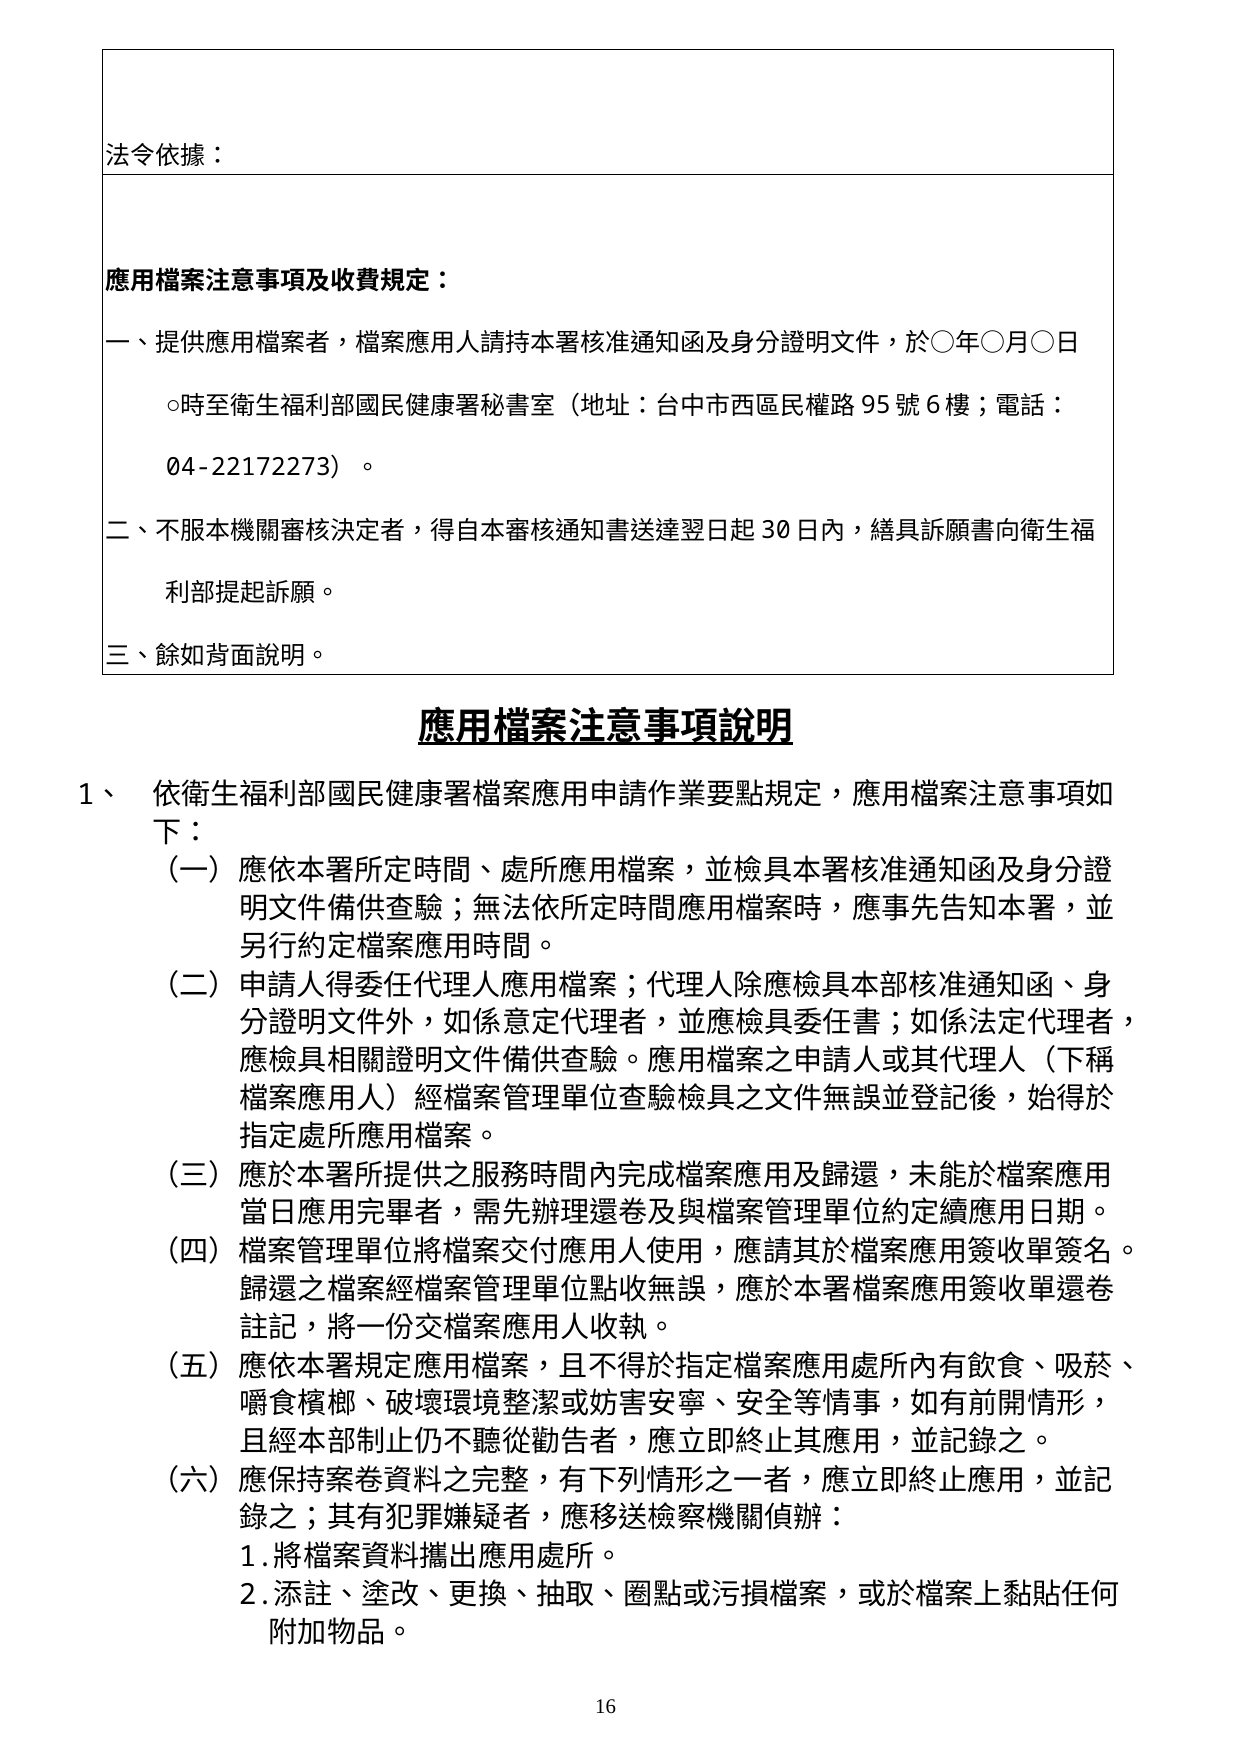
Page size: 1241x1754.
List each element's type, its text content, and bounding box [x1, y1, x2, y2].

text 1.將檔案資料攜出應用處所。 [239, 1536, 1134, 1574]
table_cell 法令依據： [103, 50, 1113, 174]
text （一）應依本署所定時間、處所應用檔案，並檢具本署核准通知函及身分證明文件備供查驗；無法依所定時間應用檔案時，應事先告知本署，並另行約定檔案應用時間。 [150, 850, 1134, 965]
text 應用檔案注意事項說明 [77, 700, 1134, 749]
text （四）檔案管理單位將檔案交付應用人使用，應請其於檔案應用簽收單簽名。歸還之檔案經檔案管理單位點收無誤，應於本署檔案應用簽收單還卷註記，將一份交檔案應用人收執。 [150, 1231, 1134, 1346]
text 2.添註、塗改、更換、抽取、圈點或污損檔案，或於檔案上黏貼任何附加物品。 [239, 1574, 1134, 1650]
text （三）應於本署所提供之服務時間內完成檔案應用及歸還，未能於檔案應用當日應用完畢者，需先辦理還卷及與檔案管理單位約定續應用日期。 [150, 1155, 1134, 1231]
text （二）申請人得委任代理人應用檔案；代理人除應檢具本部核准通知函、身分證明文件外，如係意定代理者，並應檢具委任書；如係法定代理者，應檢具相關證明文件備供查驗。應用檔案之申請人或其代理人（下稱檔案應用人）經檔案管理單位查驗檢具之文件無誤並登記後，始得於指定處所應用檔案。 [150, 965, 1134, 1155]
text （六）應保持案卷資料之完整，有下列情形之一者，應立即終止應用，並記錄之；其有犯罪嫌疑者，應移送檢察機關偵辦： [150, 1460, 1134, 1536]
text （五）應依本署規定應用檔案，且不得於指定檔案應用處所內有飲食、吸菸、嚼食檳榔、破壞環境整潔或妨害安寧、安全等情事，如有前開情形，且經本部制止仍不聽從勸告者，應立即終止其應用，並記錄之。 [150, 1346, 1134, 1460]
list 依衛生福利部國民健康署檔案應用申請作業要點規定，應用檔案注意事項如下： [77, 774, 1134, 850]
table_cell 應用檔案注意事項及收費規定： 一、提供應用檔案者，檔案應用人請持本署核准通知函及身分證明文件，於○年○月○日 ○時至衛生福利部國民健康署秘書室（地址：台中市西區民權路95號6樓；電話： 04-22172273）。 二、不服本機關審核決定者，得自本審核通知書送達翌日起30日內，繕具訴願書向衛生福 利部提起訴願。 三、餘如背面說明。 [103, 175, 1113, 674]
